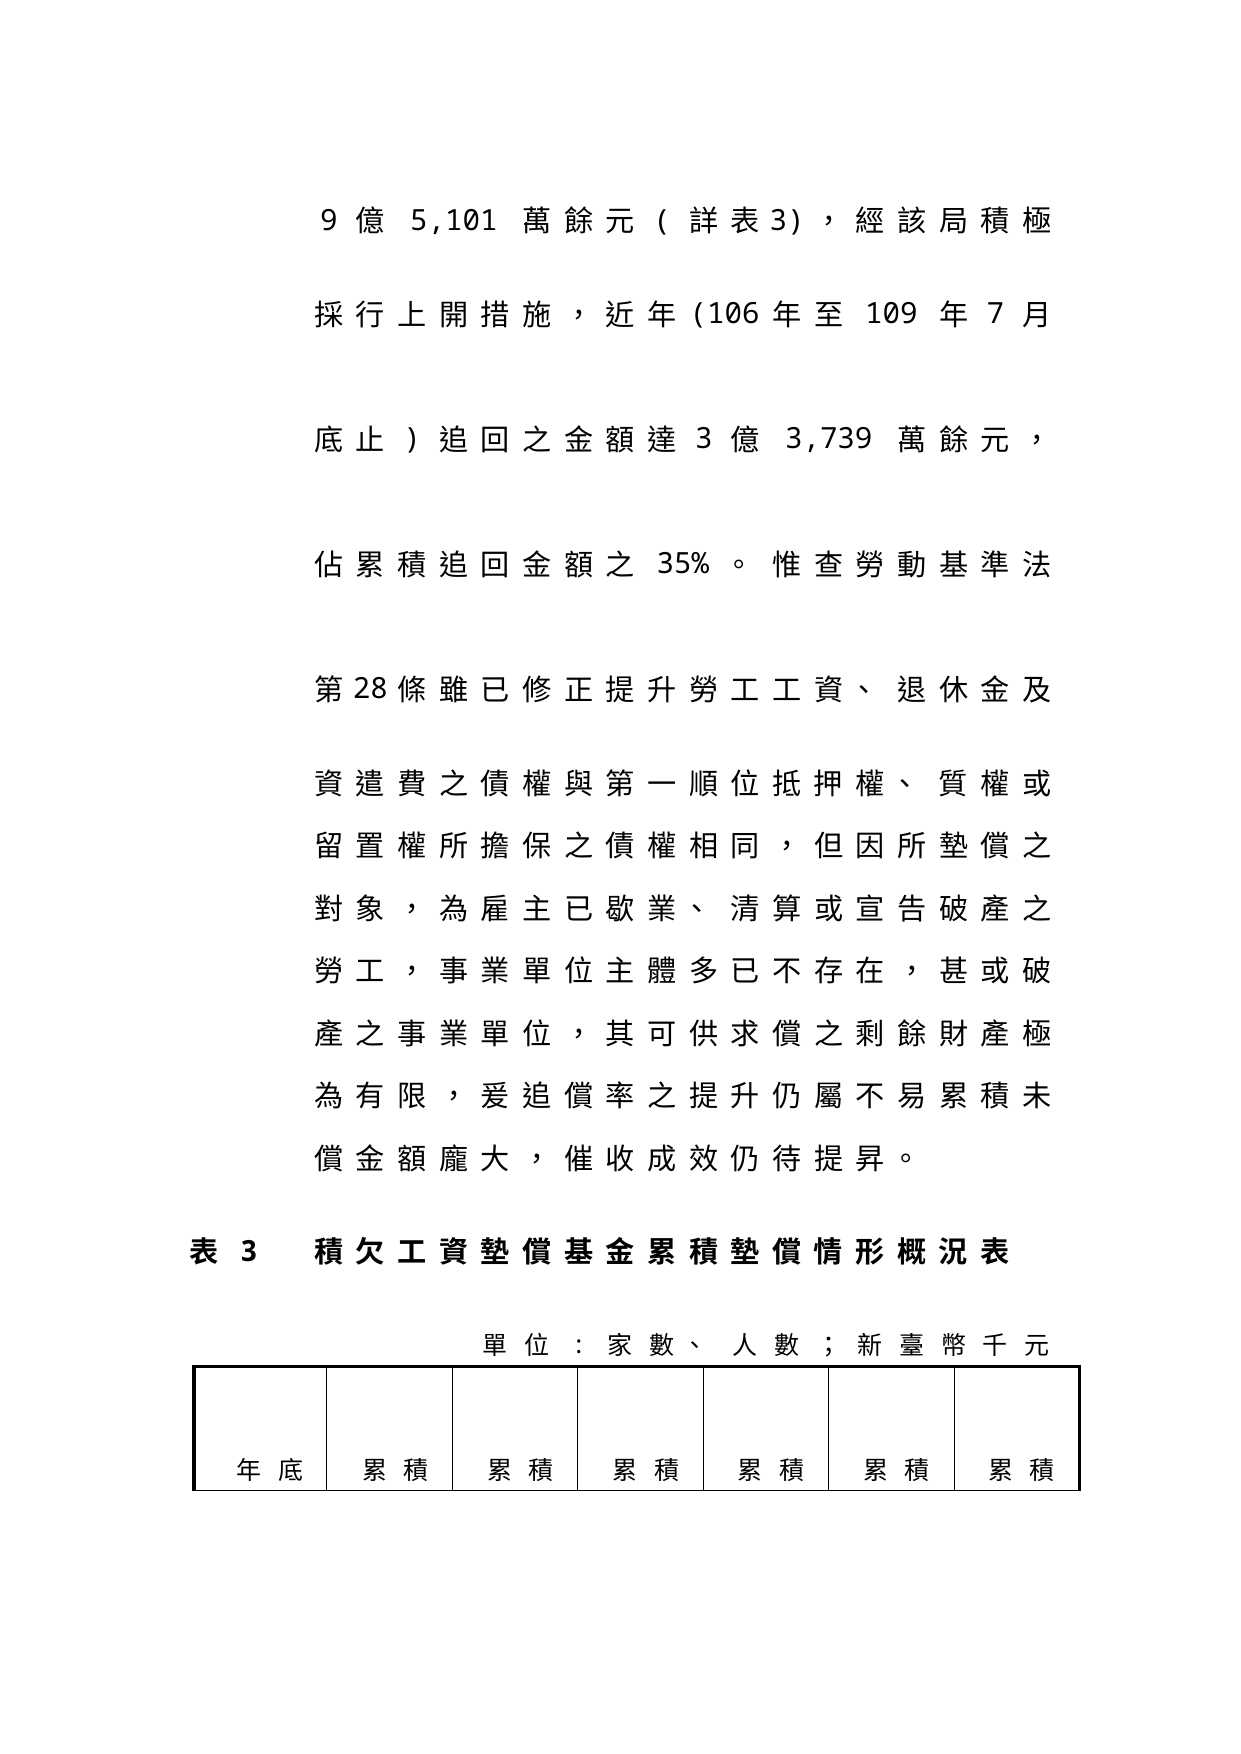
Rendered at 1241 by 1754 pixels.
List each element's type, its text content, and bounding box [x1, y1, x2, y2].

text 表3 積欠工資墊償基金累積墊償情形概況表 [183, 1177, 1058, 1302]
table_header 累積 [453, 1368, 577, 1490]
text 9億5,101萬餘元(詳表3)，經該局積極採行上開措施，近年(106年至109年7月底止)追回之金額達3億3,739萬餘元，佔累積追回金額之35%。惟查勞動基準法第28條雖已修正提升勞工工資、退休金及資遣費之債權與第一順位抵押權、質權或留置權所擔保之債權相同，但因所墊償之對象，為雇主已歇業、清算或宣告破產之勞工，事業單位主體多已不存在，甚或破產之事業單位，其可供求償之剩餘財產極為有限，爰追償率之提升仍屬不易累積未償金額龐大，催收成效仍待提昇。 [271, 177, 1058, 1177]
text 單位:家數、人數；新臺幣千元 [271, 1302, 1058, 1365]
table_header 累積 [955, 1368, 1078, 1490]
table_header 累積 [327, 1368, 452, 1490]
table_header 累積 [704, 1368, 828, 1490]
table_header 累積 [578, 1368, 703, 1490]
table_header 年底 [196, 1368, 326, 1490]
table_header 累積 [829, 1368, 954, 1490]
